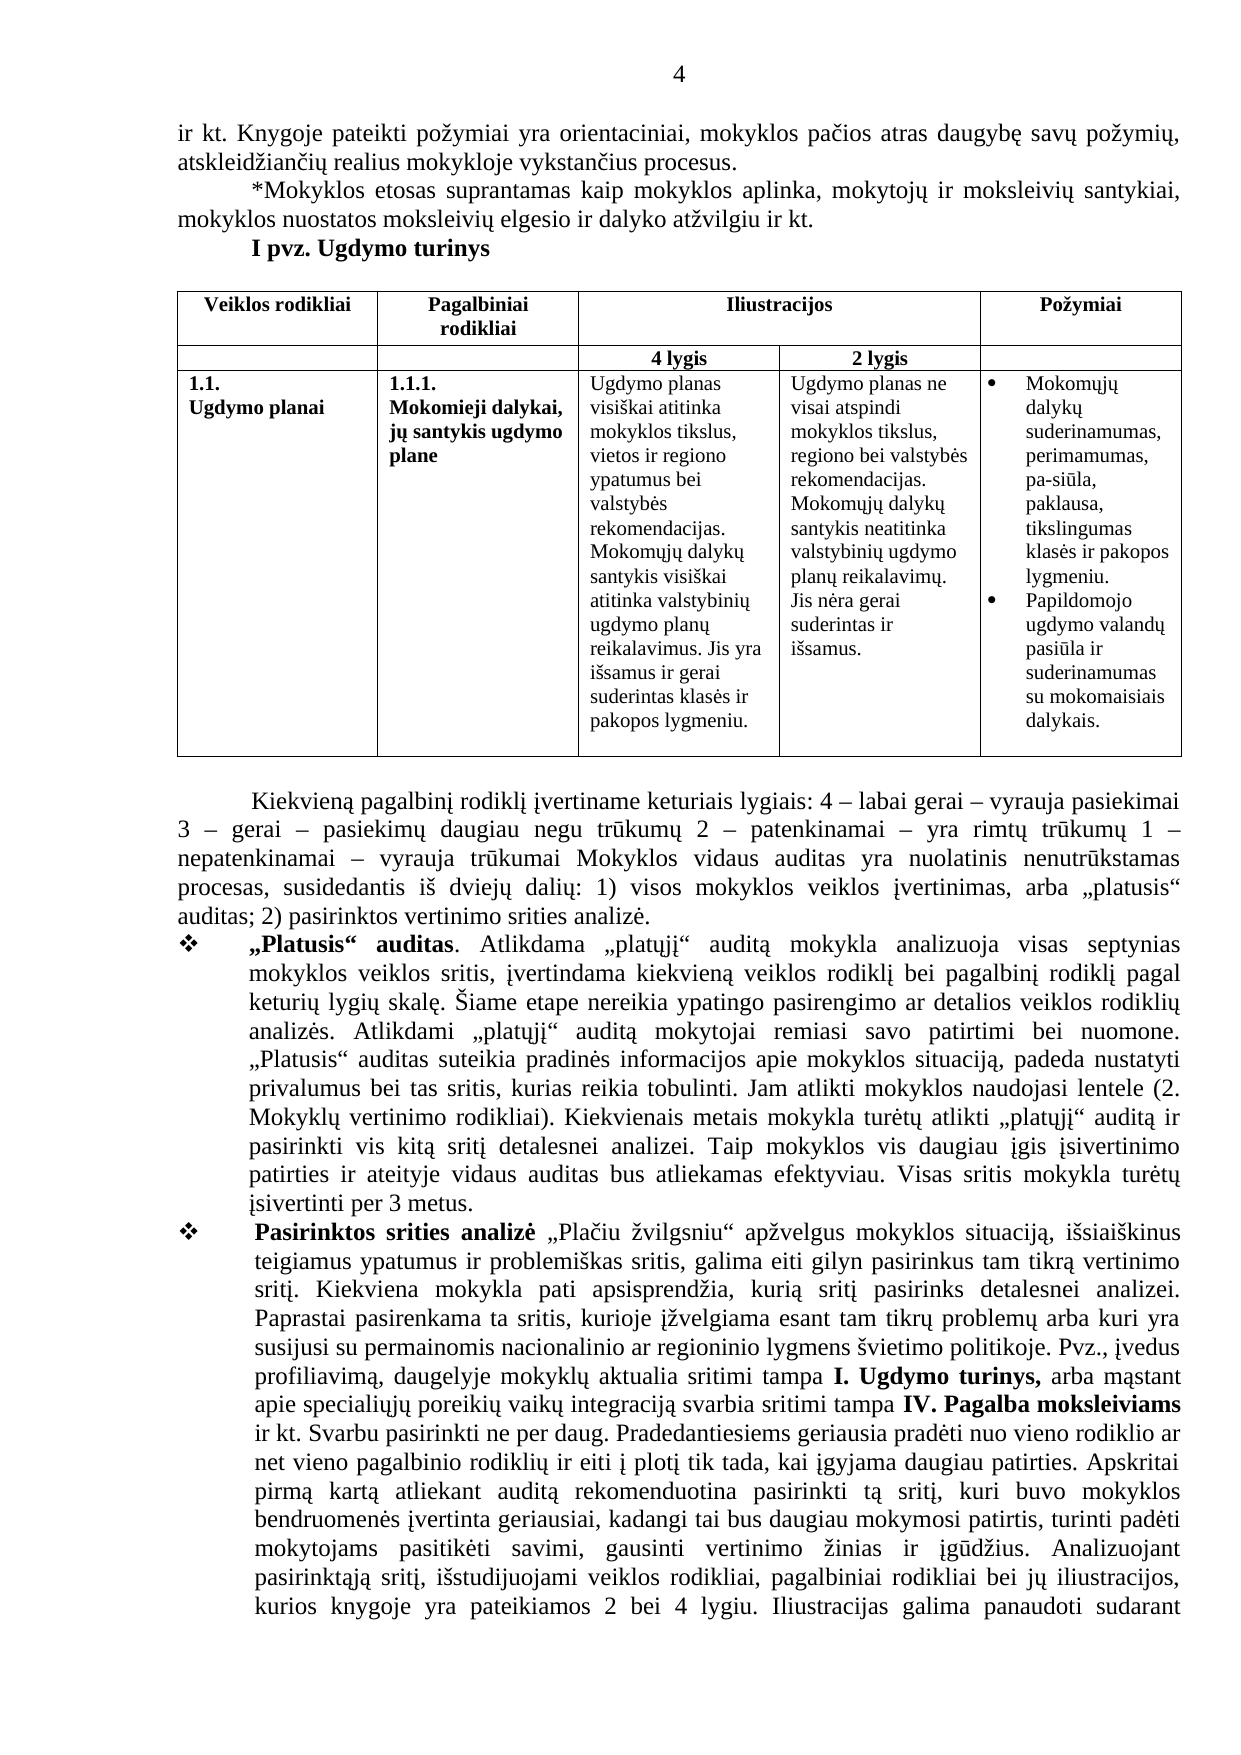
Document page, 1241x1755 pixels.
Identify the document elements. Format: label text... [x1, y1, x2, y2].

table_cell Ugdymo planas ne visai atspindi mokyklos tikslus, regiono bei valstybės rekomendacijas. Mokomųjų dalykų santykis neatitinka valstybinių ugdymo planų reikalavimų. Jis nėra gerai suderintas ir išsamus. [780, 371, 980, 756]
table_cell  Mokomųjų dalykų suderinamumas, perimamumas, pa-siūla, paklausa, tikslingumas klasės ir pakopos lygmeniu.  Papildomojo ugdymo valandų pasiūla ir suderinamumas su mokomaisiais dalykais. [981, 371, 1181, 756]
table_cell Ugdymo planas visiškai atitinka mokyklos tikslus, vietos ir regiono ypatumus bei valstybės rekomendacijas. Mokomųjų dalykų santykis visiškai atitinka valstybinių ugdymo planų reikalavimus. Jis yra išsamus ir gerai suderintas klasės ir pakopos lygmeniu. [579, 371, 779, 756]
text  „Platusis“ auditas. Atlikdama „platųjį“ auditą mokykla analizuoja visas septynias mokyklos veiklos sritis, įvertindama kiekvieną veiklos rodiklį bei pagalbinį rodiklį pagal keturių lygių skalę. Šiame etape nereikia ypatingo pasirengimo ar detalios veiklos rodiklių analizės. Atlikdami „platųjį“ auditą mokytojai remiasi savo patirtimi bei nuomone. „Platusis“ auditas suteikia pradinės informacijos apie mokyklos situaciją, padeda nustatyti privalumus bei tas sritis, kurias reikia tobulinti. Jam atlikti mokyklos naudojasi lentele (2. Mokyklų vertinimo rodikliai). Kiekvienais metais mokykla turėtų atlikti „platųjį“ auditą ir pasirinkti vis kitą sritį detalesnei analizei. Taip mokyklos vis daugiau įgis įsivertinimo patirties ir ateityje vidaus auditas bus atliekamas efektyviau. Visas sritis mokykla turėtų įsivertinti per 3 metus. [177, 929, 1181, 1217]
table_cell [981, 346, 1181, 370]
table_cell [178, 346, 377, 370]
text ir kt. Knygoje pateikti požymiai yra orientaciniai, mokyklos pačios atras daugybę savų požymių, atskleidžiančių realius mokykloje vykstančius procesus. [177, 118, 1181, 176]
table_cell 1.1. Ugdymo planai [178, 371, 377, 756]
table_cell 1.1.1. Mokomieji dalykai, jų santykis ugdymo plane [378, 371, 578, 756]
table_cell 4 lygis [579, 346, 779, 370]
table_header Veiklos rodikliai [178, 292, 377, 345]
text  Pasirinktos srities analizė „Plačiu žvilgsniu“ apžvelgus mokyklos situaciją, išsiaiškinus teigiamus ypatumus ir problemiškas sritis, galima eiti gilyn pasirinkus tam tikrą vertinimo sritį. Kiekviena mokykla pati apsisprendžia, kurią sritį pasirinks detalesnei analizei. Paprastai pasirenkama ta sritis, kurioje įžvelgiama esant tam tikrų problemų arba kuri yra susijusi su permainomis nacionalinio ar regioninio lygmens švietimo politikoje. Pvz., įvedus profiliavimą, daugelyje mokyklų aktualia sritimi tampa I. Ugdymo turinys, arba mąstant apie specialiųjų poreikių vaikų integraciją svarbia sritimi tampa IV. Pagalba moksleiviams ir kt. Svarbu pasirinkti ne per daug. Pradedantiesiems geriausia pradėti nuo vieno rodiklio ar net vieno pagalbinio rodiklių ir eiti į plotį tik tada, kai įgyjama daugiau patirties. Apskritai pirmą kartą atliekant auditą rekomenduotina pasirinkti tą sritį, kuri buvo mokyklos bendruomenės įvertinta geriausiai, kadangi tai bus daugiau mokymosi patirtis, turinti padėti mokytojams pasitikėti savimi, gausinti vertinimo žinias ir įgūdžius. Analizuojant pasirinktąją sritį, išstudijuojami veiklos rodikliai, pagalbiniai rodikliai bei jų iliustracijos, kurios knygoje yra pateikiamos 2 bei 4 lygiu. Iliustracijas galima panaudoti sudarant [177, 1217, 1181, 1619]
text I pvz. Ugdymo turinys [177, 233, 1181, 262]
text *Mokyklos etosas suprantamas kaip mokyklos aplinka, mokytojų ir moksleivių santykiai, mokyklos nuostatos moksleivių elgesio ir dalyko atžvilgiu ir kt. [177, 176, 1181, 233]
table_header Iliustracijos [579, 292, 980, 345]
table_header Pagalbiniai rodikliai [378, 292, 578, 345]
table_header Požymiai [981, 292, 1181, 345]
table_cell 2 lygis [780, 346, 980, 370]
text Kiekvieną pagalbinį rodiklį įvertiname keturiais lygiais: 4 – labai gerai – vyrauja pasiekimai 3 – gerai – pasiekimų daugiau negu trūkumų 2 – patenkinamai – yra rimtų trūkumų 1 – nepatenkinamai – vyrauja trūkumai Mokyklos vidaus auditas yra nuolatinis nenutrūkstamas procesas, susidedantis iš dviejų dalių: 1) visos mokyklos veiklos įvertinimas, arba „platusis“ auditas; 2) pasirinktos vertinimo srities analizė. [177, 786, 1181, 929]
table_cell [378, 346, 578, 370]
